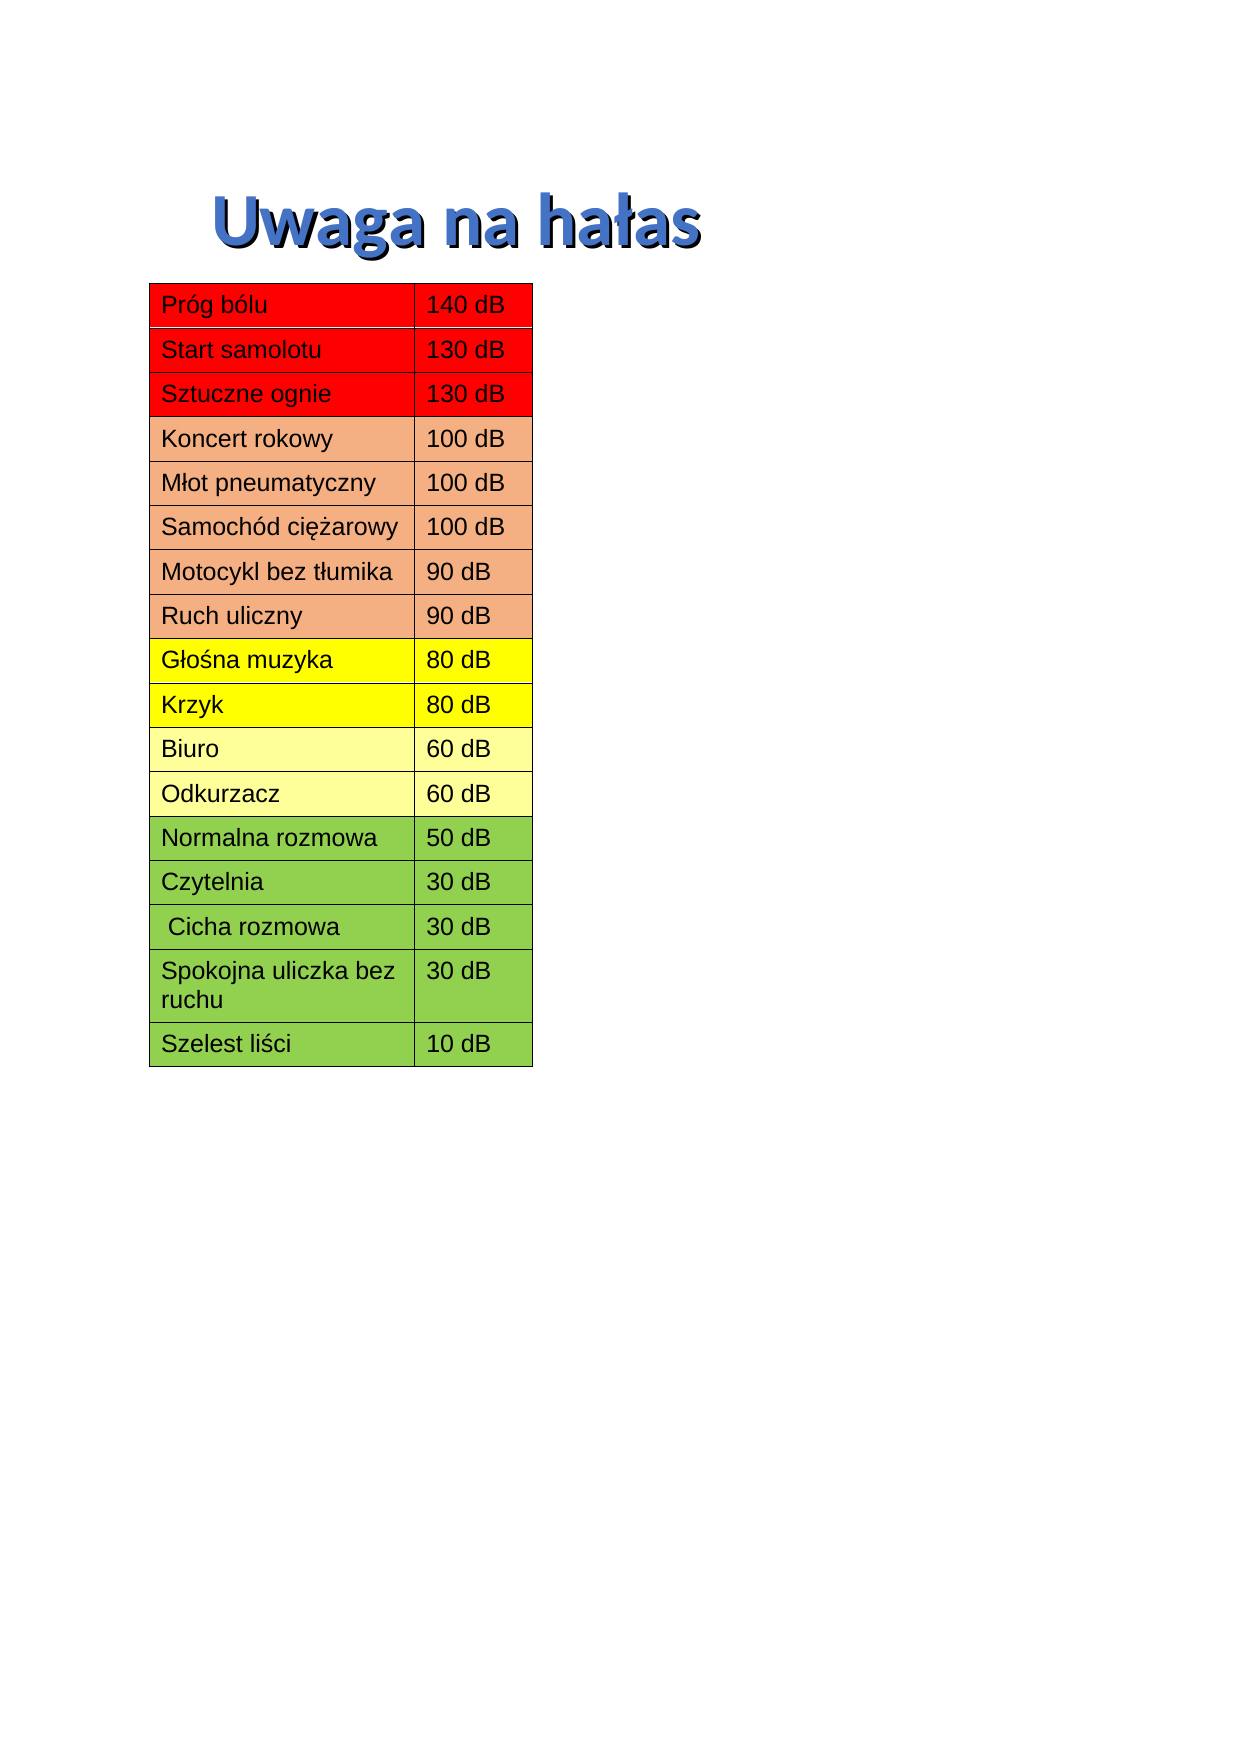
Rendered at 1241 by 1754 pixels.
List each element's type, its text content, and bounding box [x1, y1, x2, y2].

table_cell Ruch uliczny [150, 595, 414, 638]
text Uwaga na hałas [170, 172, 741, 263]
table_cell Młot pneumatyczny [150, 462, 414, 505]
table_cell 10 dB [415, 1023, 532, 1066]
table_cell 50 dB [415, 817, 532, 860]
table_cell Normalna rozmowa [150, 817, 414, 860]
table_cell 30 dB [415, 905, 532, 949]
table_cell 80 dB [415, 684, 532, 727]
table_cell 90 dB [415, 595, 532, 638]
table_cell Sztuczne ognie [150, 373, 414, 416]
table_cell 30 dB [415, 950, 532, 1022]
table_cell 130 dB [415, 329, 532, 372]
table_cell Krzyk [150, 684, 414, 727]
table_cell Odkurzacz [150, 772, 414, 816]
table_cell 130 dB [415, 373, 532, 416]
table_header Próg bólu [150, 284, 414, 327]
table_cell 100 dB [415, 506, 532, 549]
table_cell Biuro [150, 728, 414, 771]
table_cell 30 dB [415, 861, 532, 904]
table_cell Szelest liści [150, 1023, 414, 1066]
table_cell Głośna muzyka [150, 639, 414, 682]
table_cell Koncert rokowy [150, 417, 414, 461]
table_cell 90 dB [415, 550, 532, 594]
table_cell Motocykl bez tłumika [150, 550, 414, 594]
table_header 140 dB [415, 284, 532, 327]
table_cell 100 dB [415, 462, 532, 505]
table_cell 100 dB [415, 417, 532, 461]
table_cell Samochód ciężarowy [150, 506, 414, 549]
table_cell Spokojna uliczka bez ruchu [150, 950, 414, 1022]
table_cell 80 dB [415, 639, 532, 682]
table_cell 60 dB [415, 772, 532, 816]
table_cell Start samolotu [150, 329, 414, 372]
table_cell Cicha rozmowa [150, 905, 414, 949]
table_cell Czytelnia [150, 861, 414, 904]
table_cell 60 dB [415, 728, 532, 771]
